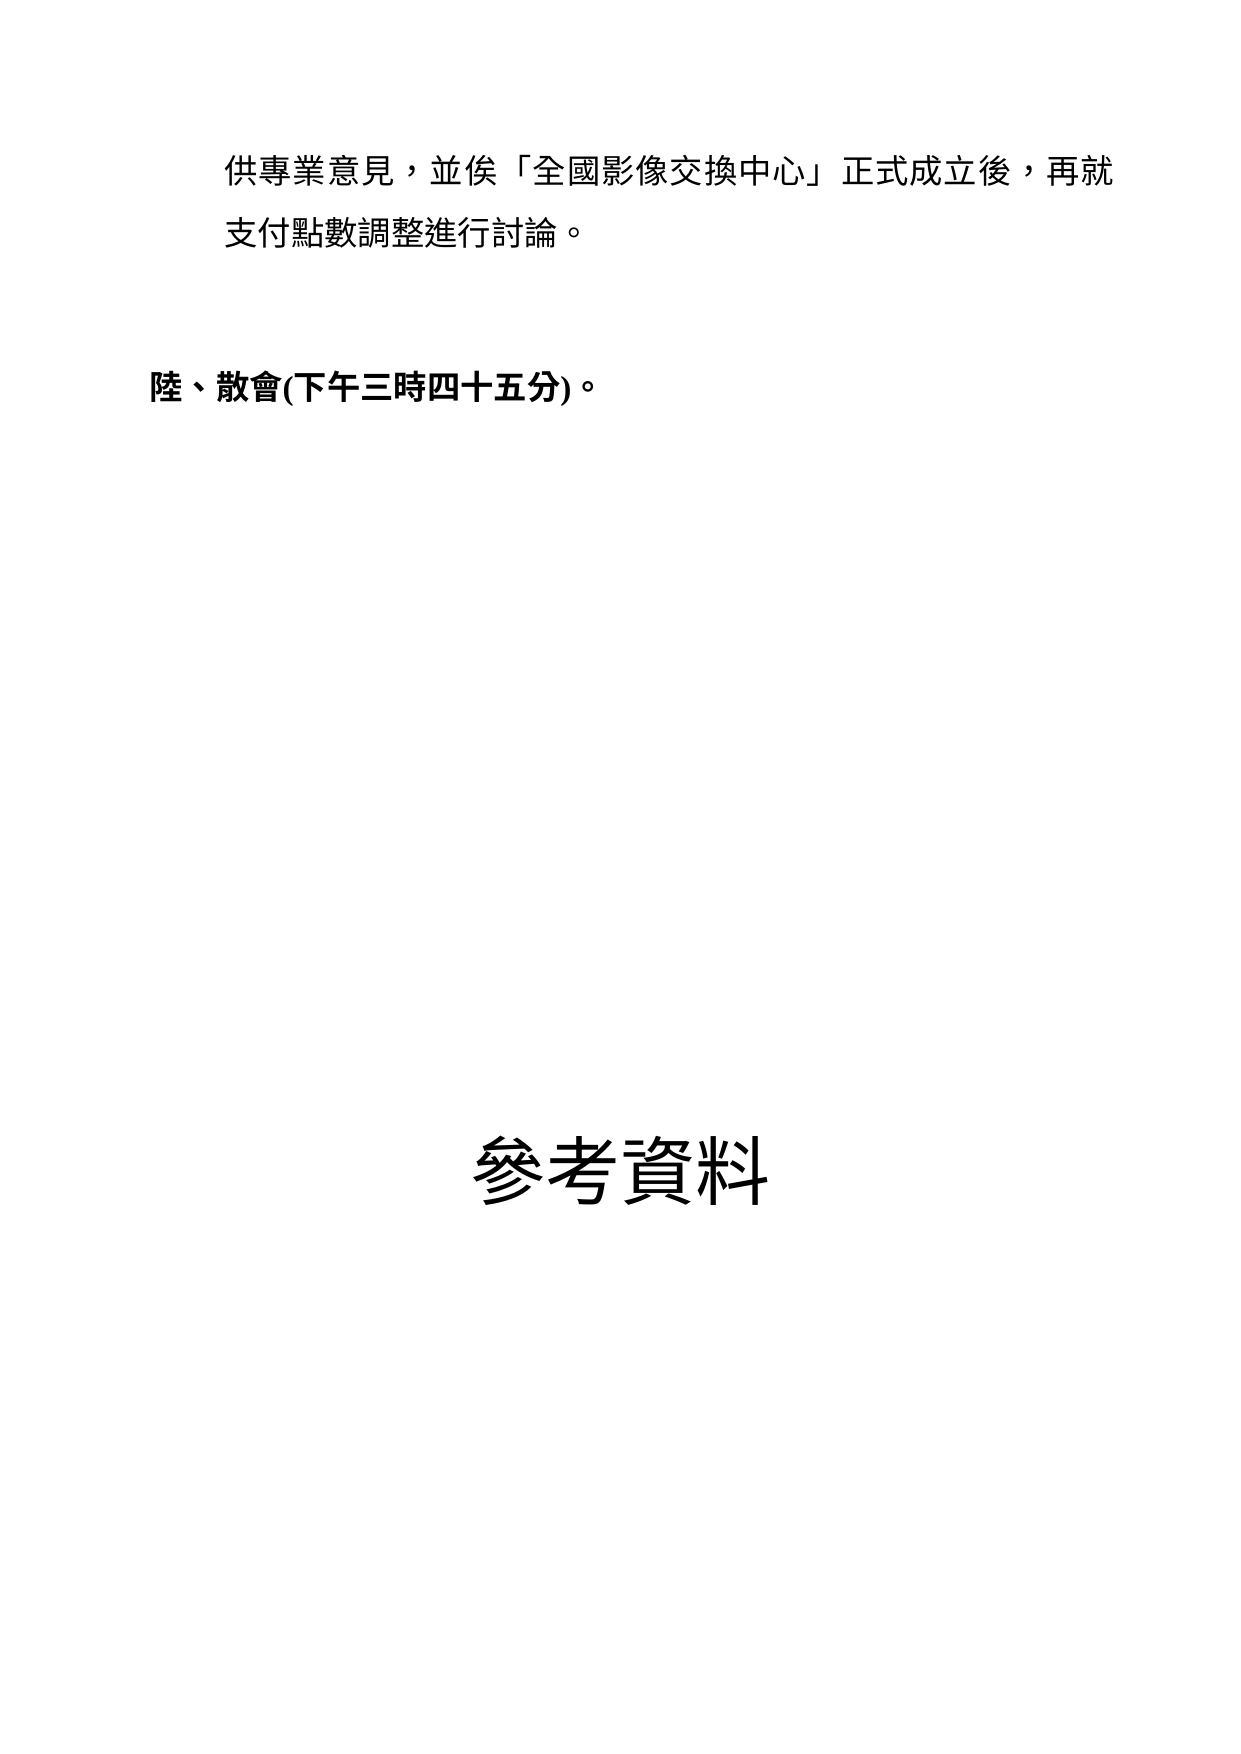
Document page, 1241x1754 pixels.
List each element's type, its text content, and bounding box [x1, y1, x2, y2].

list 供專業意見，並俟「全國影像交換中心」正式成立後，再就支付點數調整進行討論。 [149, 127, 1116, 252]
text 陸、散會(下午三時四十五分)。 [149, 344, 1116, 406]
text 參考資料 [124, 1094, 1116, 1219]
